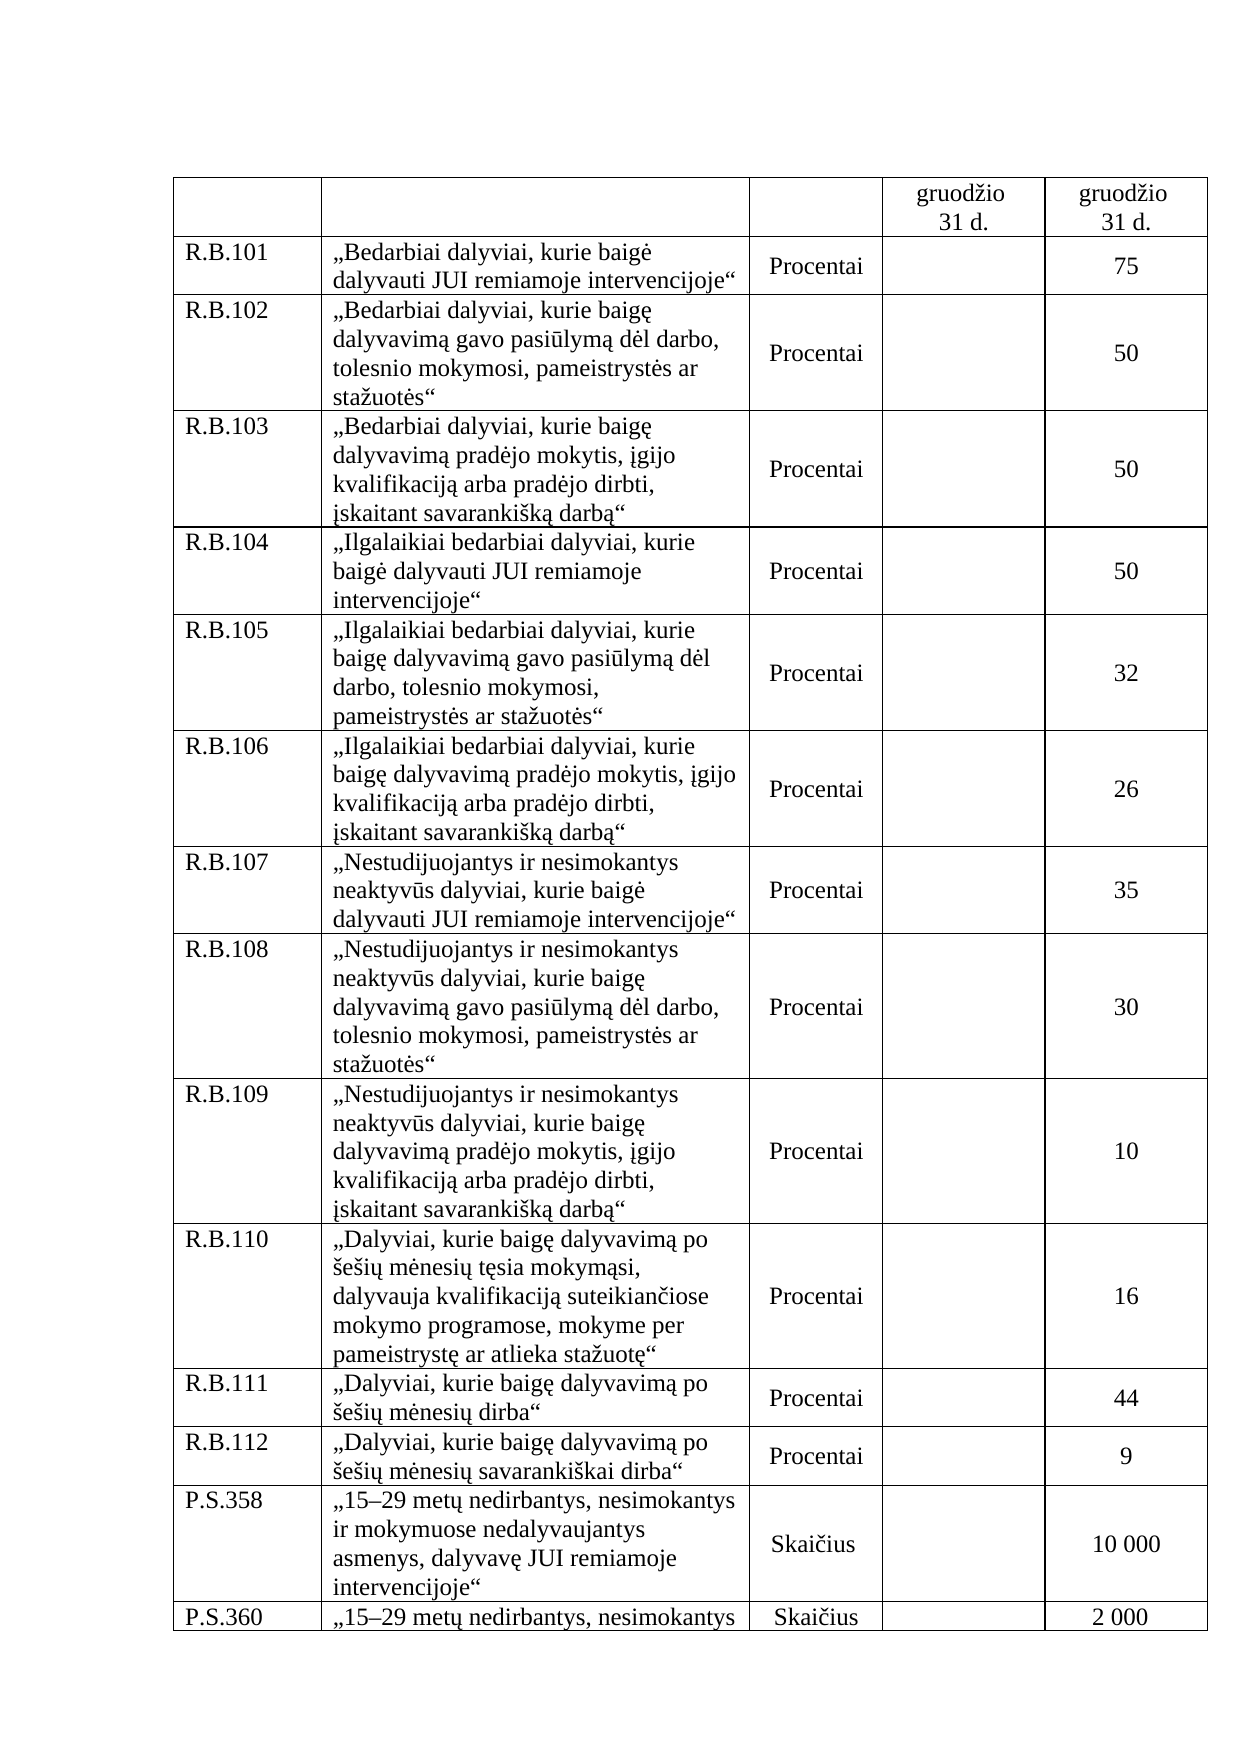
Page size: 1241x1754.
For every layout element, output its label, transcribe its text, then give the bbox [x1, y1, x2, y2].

table_cell Procentai [750, 1224, 882, 1367]
table_cell [883, 1224, 1044, 1367]
table_cell Procentai [750, 615, 882, 730]
table_cell 44 [1046, 1369, 1207, 1426]
table_cell „Ilgalaikiai bedarbiai dalyviai, kurie baigė dalyvauti JUI remiamoje intervencijoje“ [322, 528, 749, 614]
table_cell [883, 731, 1044, 846]
table_cell „15–29 metų nedirbantys, nesimokantys [322, 1602, 749, 1630]
table_cell „Bedarbiai dalyviai, kurie baigę dalyvavimą pradėjo mokytis, įgijo kvalifikaciją arba pradėjo dirbti, įskaitant savarankišką darbą“ [322, 411, 749, 526]
table_cell 50 [1046, 411, 1207, 526]
table_cell Procentai [750, 847, 882, 933]
table_cell [883, 237, 1044, 294]
table_cell 35 [1046, 847, 1207, 933]
table_cell 10 [1046, 1079, 1207, 1223]
table_header [174, 178, 321, 236]
table_cell 75 [1046, 237, 1207, 294]
table_header [750, 178, 882, 236]
table_cell [883, 1369, 1044, 1426]
table_cell „Nestudijuojantys ir nesimokantys neaktyvūs dalyviai, kurie baigė dalyvauti JUI remiamoje intervencijoje“ [322, 847, 749, 933]
table_cell [883, 295, 1044, 410]
table_cell Procentai [750, 237, 882, 294]
table_cell „Bedarbiai dalyviai, kurie baigė dalyvauti JUI remiamoje intervencijoje“ [322, 237, 749, 294]
table_cell R.B.104 [174, 528, 321, 614]
table_cell „Dalyviai, kurie baigę dalyvavimą po šešių mėnesių savarankiškai dirba“ [322, 1427, 749, 1484]
table_cell „Dalyviai, kurie baigę dalyvavimą po šešių mėnesių dirba“ [322, 1369, 749, 1426]
table_cell 9 [1046, 1427, 1207, 1484]
table_cell [883, 528, 1044, 614]
table_cell [883, 1486, 1044, 1601]
table_header [322, 178, 749, 236]
table_cell R.B.101 [174, 237, 321, 294]
table_cell R.B.106 [174, 731, 321, 846]
table_cell Procentai [750, 528, 882, 614]
table_cell R.B.105 [174, 615, 321, 730]
table_cell R.B.102 [174, 295, 321, 410]
table_cell Procentai [750, 295, 882, 410]
table_cell 50 [1046, 528, 1207, 614]
table_cell R.B.110 [174, 1224, 321, 1367]
table_cell [883, 1079, 1044, 1223]
table_cell Procentai [750, 1427, 882, 1484]
table_cell 2 000 [1046, 1602, 1207, 1630]
table_cell Skaičius [750, 1486, 882, 1601]
table_cell „15–29 metų nedirbantys, nesimokantys ir mokymuose nedalyvaujantys asmenys, dalyvavę JUI remiamoje intervencijoje“ [322, 1486, 749, 1601]
table_cell 50 [1046, 295, 1207, 410]
table_cell [883, 1427, 1044, 1484]
table_header gruodžio 31 d. [883, 178, 1044, 236]
table_cell R.B.108 [174, 934, 321, 1078]
table_cell 26 [1046, 731, 1207, 846]
table_cell 10 000 [1046, 1486, 1207, 1601]
table_cell „Nestudijuojantys ir nesimokantys neaktyvūs dalyviai, kurie baigę dalyvavimą pradėjo mokytis, įgijo kvalifikaciją arba pradėjo dirbti, įskaitant savarankišką darbą“ [322, 1079, 749, 1223]
table_cell Procentai [750, 731, 882, 846]
table_cell „Nestudijuojantys ir nesimokantys neaktyvūs dalyviai, kurie baigę dalyvavimą gavo pasiūlymą dėl darbo, tolesnio mokymosi, pameistrystės ar stažuotės“ [322, 934, 749, 1078]
table_cell [883, 847, 1044, 933]
table_cell Procentai [750, 1079, 882, 1223]
table_cell 16 [1046, 1224, 1207, 1367]
table_cell [883, 411, 1044, 526]
table_cell „Dalyviai, kurie baigę dalyvavimą po šešių mėnesių tęsia mokymąsi, dalyvauja kvalifikaciją suteikiančiose mokymo programose, mokyme per pameistrystę ar atlieka stažuotę“ [322, 1224, 749, 1367]
table_cell R.B.107 [174, 847, 321, 933]
table_cell 32 [1046, 615, 1207, 730]
table_cell R.B.112 [174, 1427, 321, 1484]
table_cell [883, 1602, 1044, 1630]
table_cell [883, 934, 1044, 1078]
table_header gruodžio 31 d. [1046, 178, 1207, 236]
table_cell [883, 615, 1044, 730]
table_cell P.S.360 [174, 1602, 321, 1630]
table_cell „Bedarbiai dalyviai, kurie baigę dalyvavimą gavo pasiūlymą dėl darbo, tolesnio mokymosi, pameistrystės ar stažuotės“ [322, 295, 749, 410]
table_cell Skaičius [750, 1602, 882, 1630]
table_cell R.B.103 [174, 411, 321, 526]
table_cell Procentai [750, 411, 882, 526]
table_cell „Ilgalaikiai bedarbiai dalyviai, kurie baigę dalyvavimą pradėjo mokytis, įgijo kvalifikaciją arba pradėjo dirbti, įskaitant savarankišką darbą“ [322, 731, 749, 846]
table_cell R.B.111 [174, 1369, 321, 1426]
table_cell P.S.358 [174, 1486, 321, 1601]
table_cell Procentai [750, 934, 882, 1078]
table_cell R.B.109 [174, 1079, 321, 1223]
table_cell „Ilgalaikiai bedarbiai dalyviai, kurie baigę dalyvavimą gavo pasiūlymą dėl darbo, tolesnio mokymosi, pameistrystės ar stažuotės“ [322, 615, 749, 730]
table_cell Procentai [750, 1369, 882, 1426]
table_cell 30 [1046, 934, 1207, 1078]
